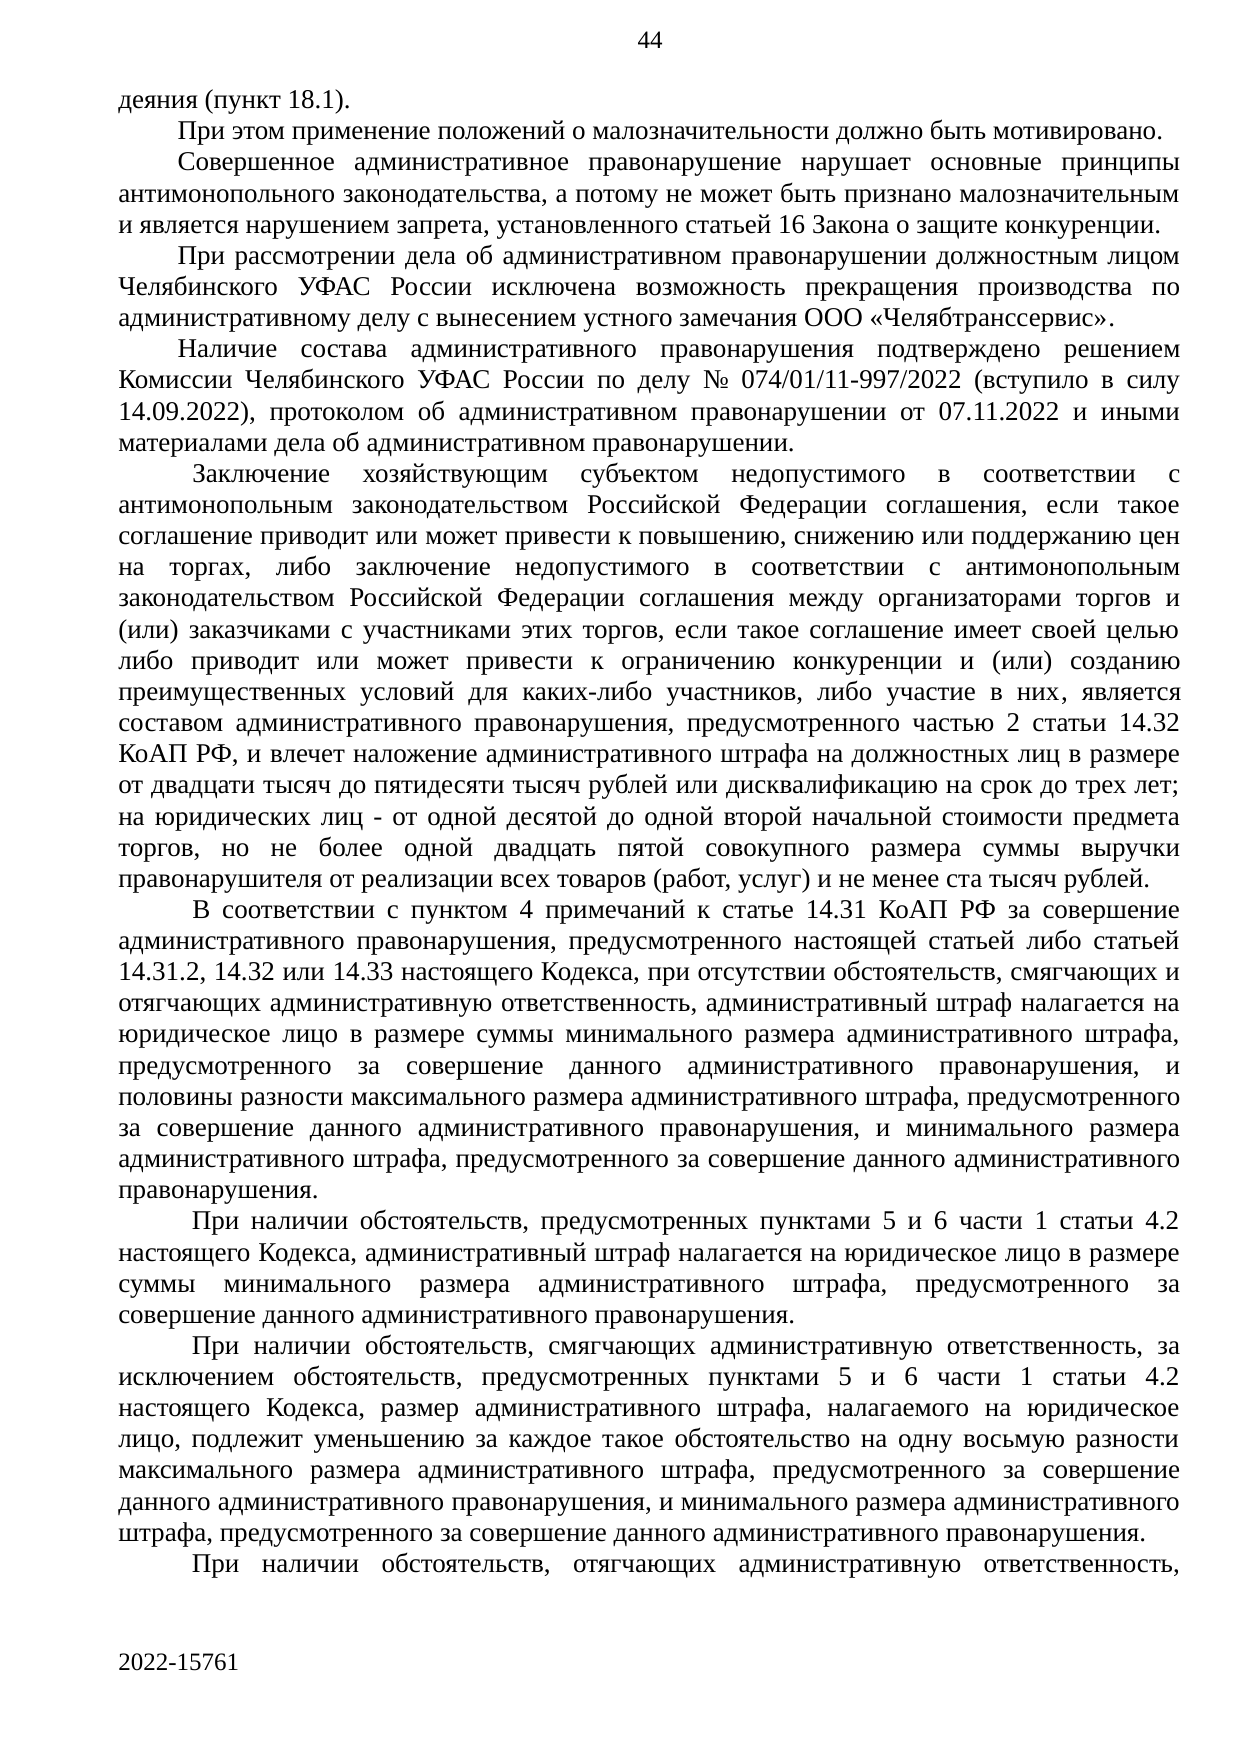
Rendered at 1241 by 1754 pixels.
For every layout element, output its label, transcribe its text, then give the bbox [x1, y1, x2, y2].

text При наличии обстоятельств, предусмотренных пунктами 5 и 6 части 1 статьи 4.2 настоящего Кодекса, административный штраф налагается на юридическое лицо в размере суммы минимального размера административного штрафа, предусмотренного за совершение данного административного правонарушения. [118, 1204, 1181, 1329]
text При наличии обстоятельств, отягчающих административную ответственность, [118, 1547, 1181, 1578]
text деяния (пункт 18.1). [118, 83, 1181, 114]
text При рассмотрении дела об административном правонарушении должностным лицом Челябинского УФАС России исключена возможность прекращения производства по административному делу с вынесением устного замечания ООО «Челябтранссервис». [118, 239, 1181, 332]
text Совершенное административное правонарушение нарушает основные принципы антимонопольного законодательства, а потому не может быть признано малозначительным и является нарушением запрета, установленного статьей 16 Закона о защите конкуренции. [118, 146, 1181, 239]
text Наличие состава административного правонарушения подтверждено решением Комиссии Челябинского УФАС России по делу № 074/01/11-997/2022 (вступило в силу 14.09.2022), протоколом об административном правонарушении от 07.11.2022 и иными материалами дела об административном правонарушении. [118, 332, 1181, 457]
text При наличии обстоятельств, смягчающих административную ответственность, за исключением обстоятельств, предусмотренных пунктами 5 и 6 части 1 статьи 4.2 настоящего Кодекса, размер административного штрафа, налагаемого на юридическое лицо, подлежит уменьшению за каждое такое обстоятельство на одну восьмую разности максимального размера административного штрафа, предусмотренного за совершение данного административного правонарушения, и минимального размера административного штрафа, предусмотренного за совершение данного административного правонарушения. [118, 1329, 1181, 1547]
text При этом применение положений о малозначительности должно быть мотивировано. [118, 114, 1181, 146]
text Заключение хозяйствующим субъектом недопустимого в соответствии с антимонопольным законодательством Российской Федерации соглашения, если такое соглашение приводит или может привести к повышению, снижению или поддержанию цен на торгах, либо заключение недопустимого в соответствии с антимонопольным законодательством Российской Федерации соглашения между организаторами торгов и (или) заказчиками с участниками этих торгов, если такое соглашение имеет своей целью либо приводит или может привести к ограничению конкуренции и (или) созданию преимущественных условий для каких-либо участников, либо участие в них, является составом административного правонарушения, предусмотренного частью 2 статьи 14.32 КоАП РФ, и влечет наложение административного штрафа на должностных лиц в размере от двадцати тысяч до пятидесяти тысяч рублей или дисквалификацию на срок до трех лет; на юридических лиц - от одной десятой до одной второй начальной стоимости предмета торгов, но не более одной двадцать пятой совокупного размера суммы выручки правонарушителя от реализации всех товаров (работ, услуг) и не менее ста тысяч рублей. [118, 457, 1181, 893]
text В соответствии с пунктом 4 примечаний к статье 14.31 КоАП РФ за совершение административного правонарушения, предусмотренного настоящей статьей либо статьей 14.31.2, 14.32 или 14.33 настоящего Кодекса, при отсутствии обстоятельств, смягчающих и отягчающих административную ответственность, административный штраф налагается на юридическое лицо в размере суммы минимального размера административного штрафа, предусмотренного за совершение данного административного правонарушения, и половины разности максимального размера административного штрафа, предусмотренного за совершение данного административного правонарушения, и минимального размера административного штрафа, предусмотренного за совершение данного административного правонарушения. [118, 893, 1181, 1204]
